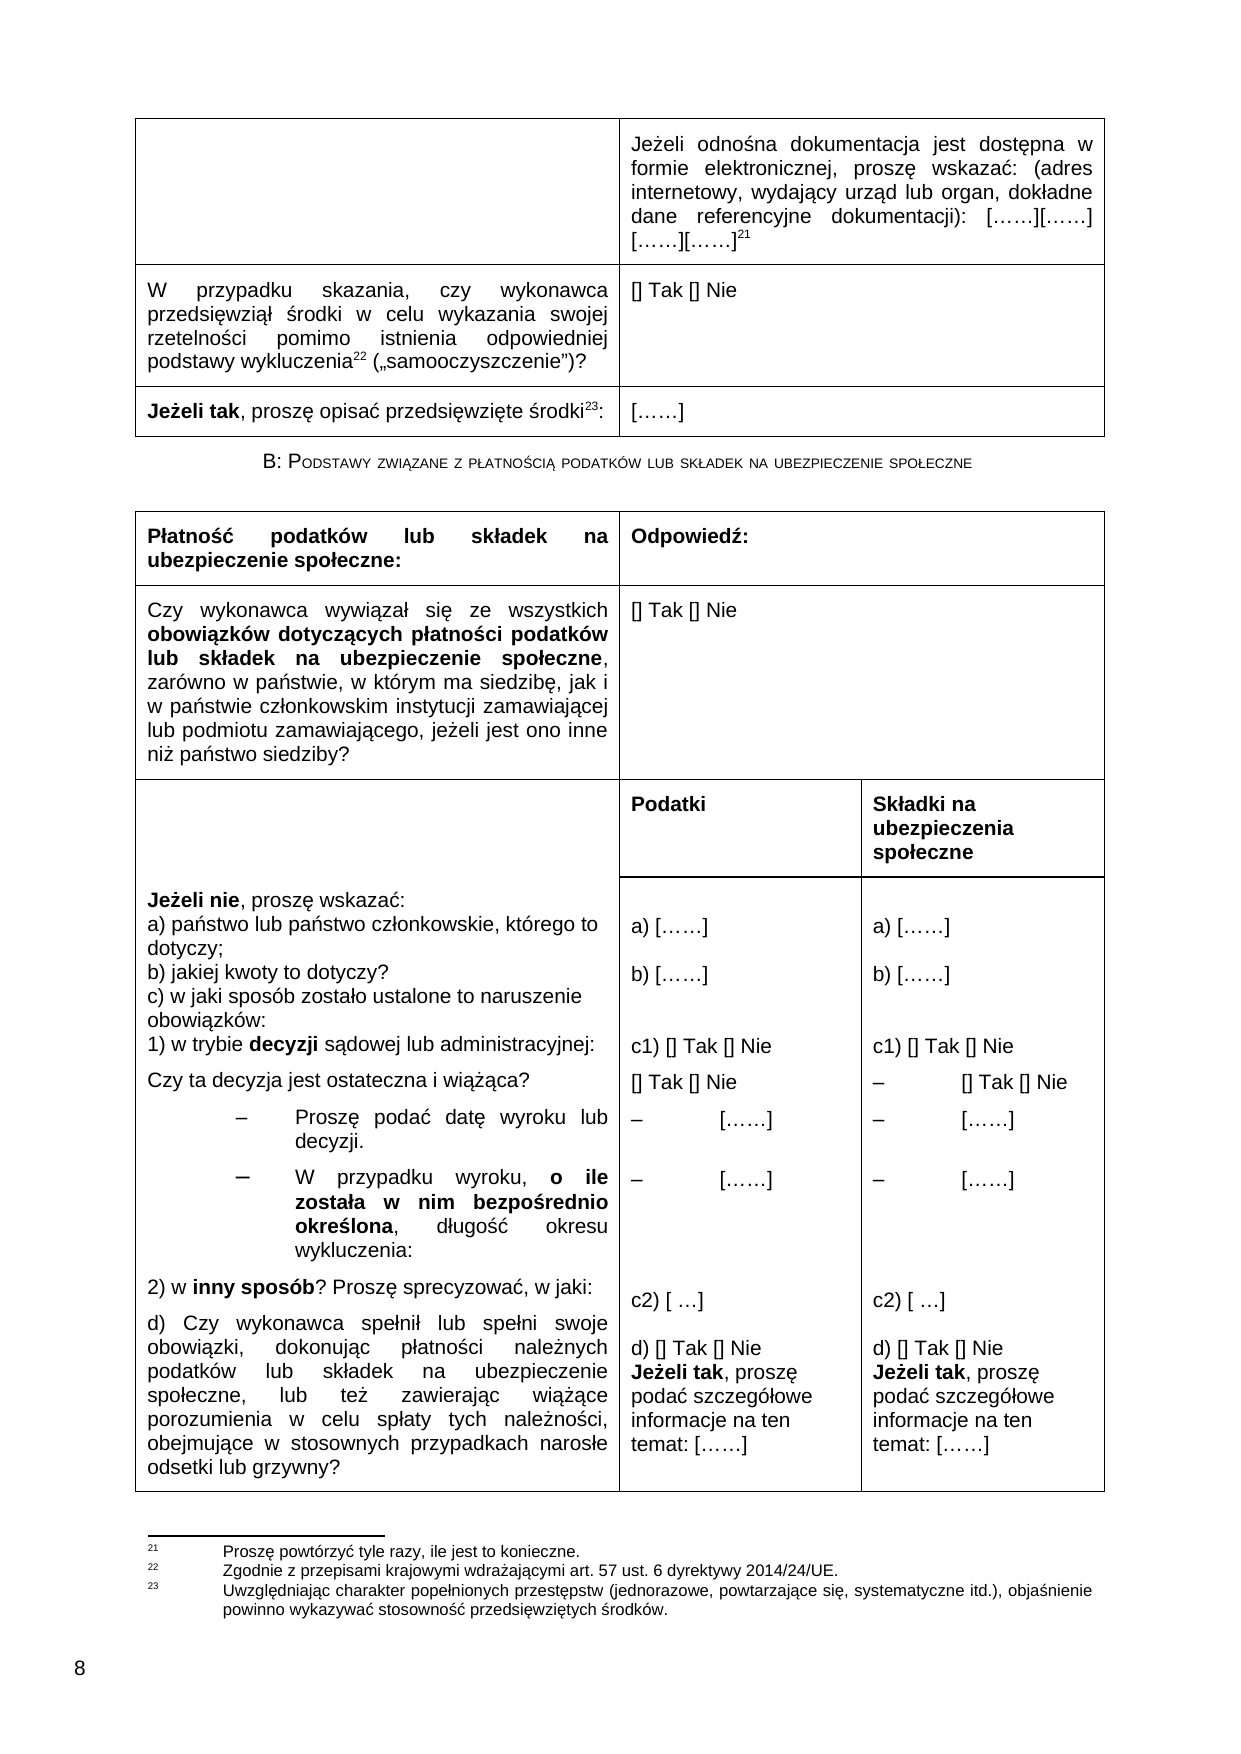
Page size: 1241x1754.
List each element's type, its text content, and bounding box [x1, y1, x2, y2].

table_cell Jeżeli tak, proszę opisać przedsięwzięte środki: [136, 387, 619, 436]
table_cell [] Tak [] Nie [620, 586, 1104, 778]
table_cell Jeżeli nie, proszę wskazać: a) państwo lub państwo członkowskie, którego to dotyczy; b) jakiej kwoty to dotyczy? c) w jaki sposób zostało ustalone to naruszenie obowiązków: 1) w trybie decyzji sądowej lub administracyjnej: Czy ta decyzja jest ostateczna i wiążąca? Proszę podać datę wyroku lub decyzji. W przypadku wyroku, o ile została w nim bezpośrednio określona, długość okresu wykluczenia: 2) w inny sposób? Proszę sprecyzować, w jaki: d) Czy wykonawca spełnił lub spełni swoje obowiązki, dokonując płatności należnych podatków lub składek na ubezpieczenie społeczne, lub też zawierając wiążące porozumienia w celu spłaty tych należności, obejmujące w stosownych przypadkach narosłe odsetki lub grzywny? [136, 780, 619, 1491]
table_cell Składki na ubezpieczenia społeczne [862, 780, 1104, 876]
table_cell [] Tak [] Nie [620, 265, 1104, 386]
table_cell Czy wykonawca wywiązał się ze wszystkich obowiązków dotyczących płatności podatków lub składek na ubezpieczenie społeczne, zarówno w państwie, w którym ma siedzibę, jak i w państwie członkowskim instytucji zamawiającej lub podmiotu zamawiającego, jeżeli jest ono inne niż państwo siedziby? [136, 586, 619, 778]
table_cell a) [……] b) [……] c1) [] Tak [] Nie [] Tak [] Nie [……] [……] c2) [ …] d) [] Tak [] Nie Jeżeli tak, proszę podać szczegółowe informacje na ten temat: [……] [862, 878, 1104, 1491]
table_cell Jeżeli odnośna dokumentacja jest dostępna w formie elektronicznej, proszę wskazać: (adres internetowy, wydający urząd lub organ, dokładne dane referencyjne dokumentacji): [……][……][……][……] [620, 119, 1104, 264]
table_header Płatność podatków lub składek na ubezpieczenie społeczne: [136, 512, 619, 585]
title B: Podstawy związane z płatnością podatków lub składek na ubezpieczenie społeczne [148, 449, 1093, 473]
table_cell [……] [620, 387, 1104, 436]
table_cell [136, 119, 619, 264]
table_cell W przypadku skazania, czy wykonawca przedsięwziął środki w celu wykazania swojej rzetelności pomimo istnienia odpowiedniej podstawy wykluczenia („samooczyszczenie”)? [136, 265, 619, 386]
table_header Odpowiedź: [620, 512, 1104, 585]
table_cell a) [……] b) [……] c1) [] Tak [] Nie [] Tak [] Nie [……] [……] c2) [ …] d) [] Tak [] Nie Jeżeli tak, proszę podać szczegółowe informacje na ten temat: [……] [620, 878, 861, 1491]
table_cell Podatki [620, 780, 861, 876]
